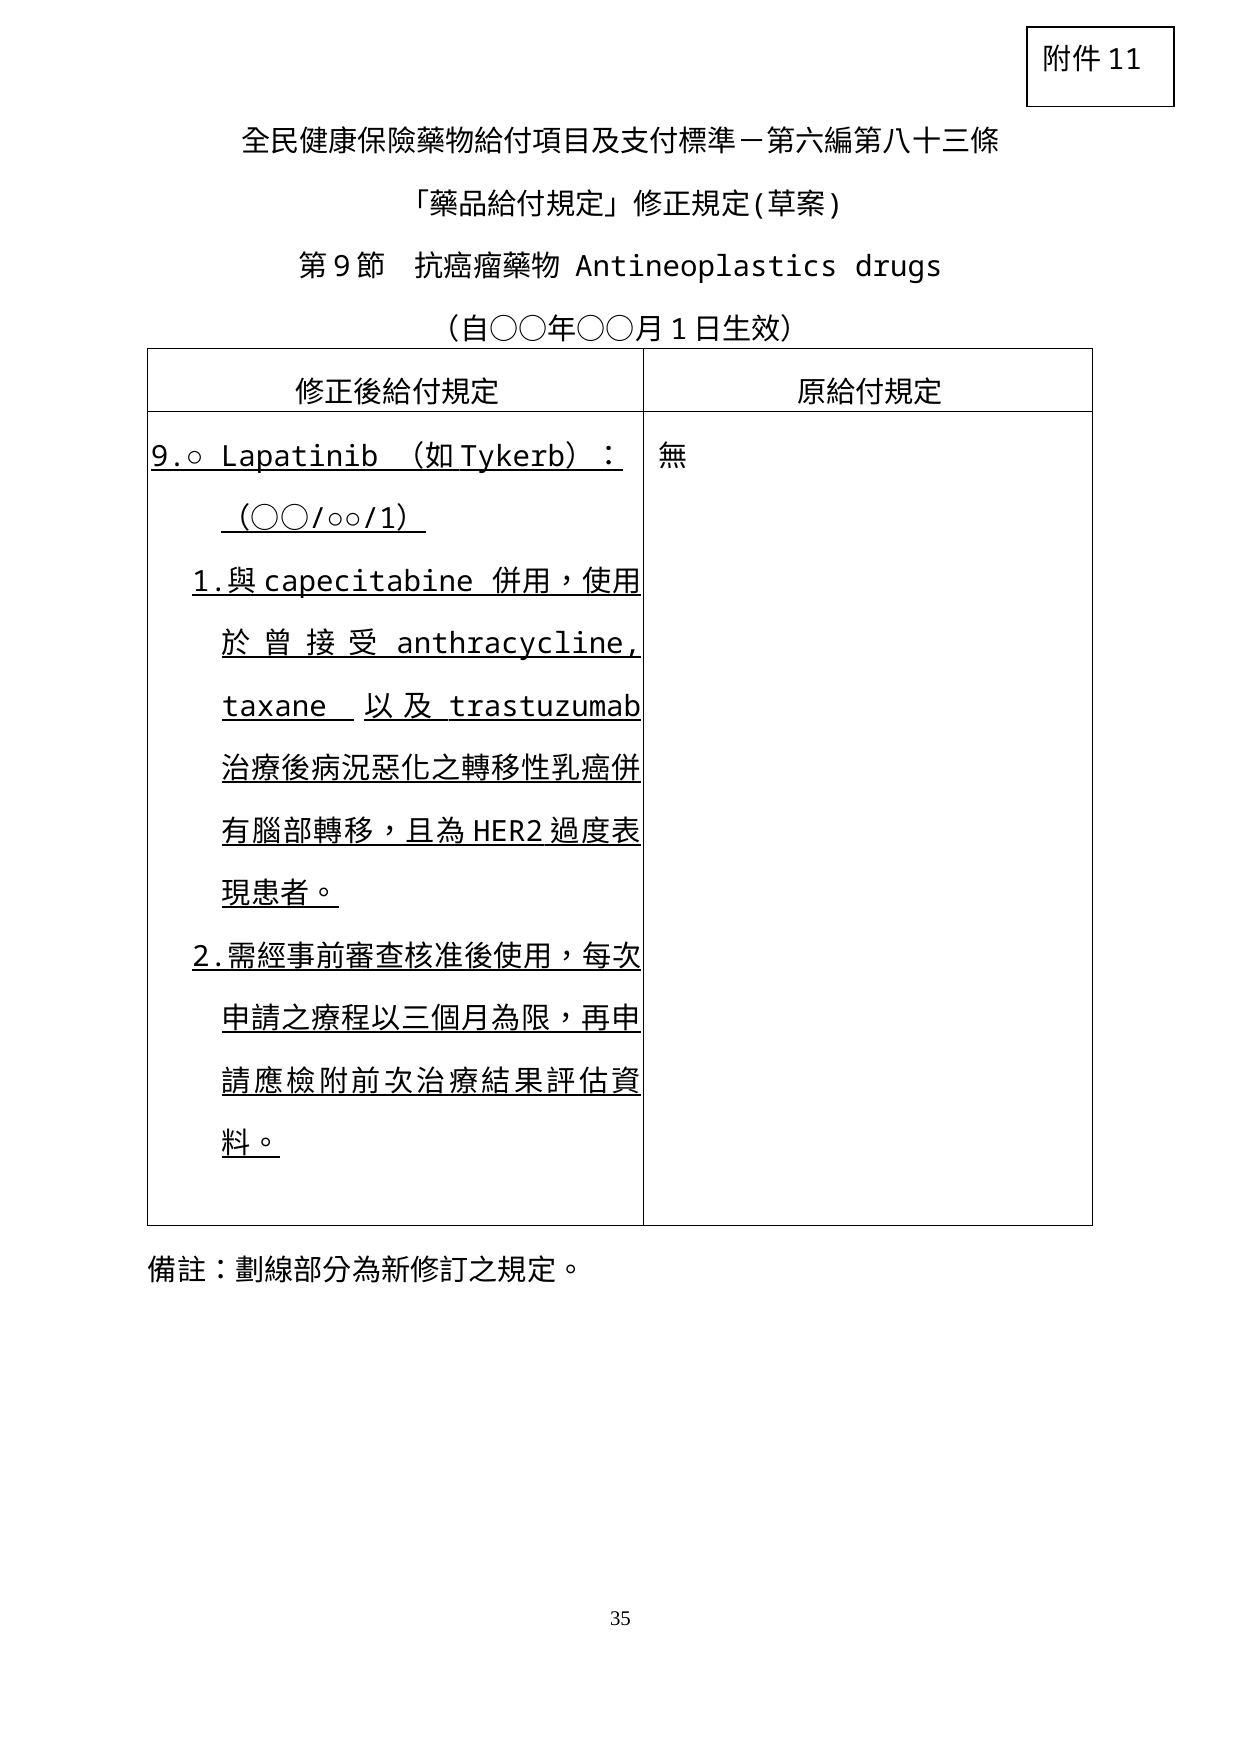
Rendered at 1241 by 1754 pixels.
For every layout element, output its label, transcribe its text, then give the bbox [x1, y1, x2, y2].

table_cell 無 [644, 412, 1092, 1224]
text 備註：劃線部分為新修訂之規定。 [68, 1226, 1092, 1288]
text 第9節 抗癌瘤藥物 Antineoplastics drugs [148, 222, 1092, 285]
table_header 修正後給付規定 [148, 349, 643, 411]
table_header 原給付規定 [644, 349, 1092, 411]
table_cell 9.○ Lapatinib （如Tykerb）：（○○/○○/1） 1.與capecitabine 併用，使用於曾接受anthracycline, taxane 以及trastuzumab 治療後病況惡化之轉移性乳癌併有腦部轉移，且為HER2過度表現患者。 2.需經事前審查核准後使用，每次申請之療程以三個月為限，再申請應檢附前次治療結果評估資料。 [148, 412, 643, 1224]
text （自○○年○○月1日生效） [148, 285, 1092, 347]
text [1028, 28, 1173, 106]
text 附件11 [1043, 35, 1158, 78]
text 全民健康保險藥物給付項目及支付標準－第六編第八十三條 [148, 97, 1092, 160]
text 「藥品給付規定」修正規定(草案) [148, 160, 1092, 222]
